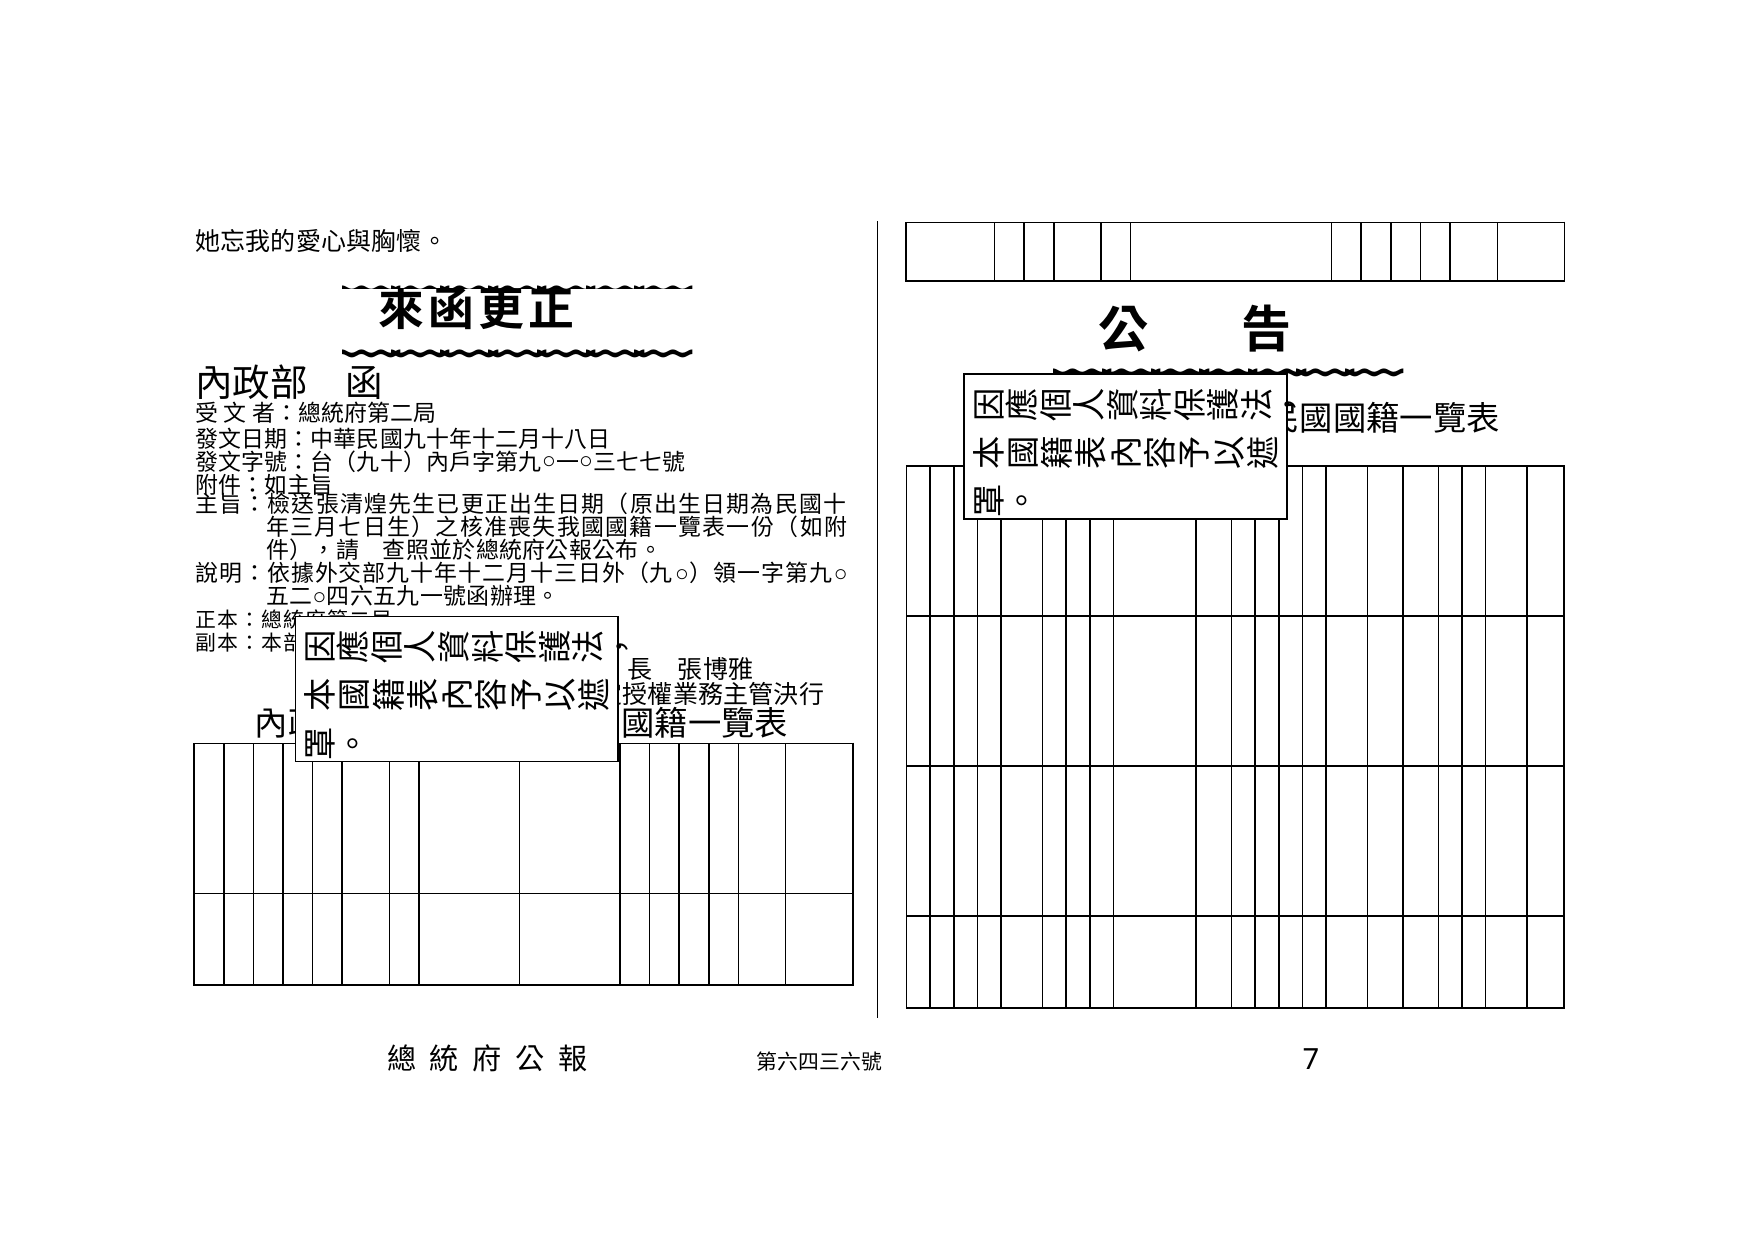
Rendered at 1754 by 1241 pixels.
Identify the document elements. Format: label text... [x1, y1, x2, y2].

table_header [1463, 467, 1485, 615]
table_cell [680, 894, 708, 984]
table_cell [1114, 767, 1195, 915]
table_header [621, 744, 649, 892]
text 依權責劃分規定授權業務主管決行 [619, 680, 824, 705]
text 呂副總統在出訪甘國前因背部拉傷尚未完全康復，此次為了拓展外交，仍義不容辭的接下陳總統請託她擔任訪甘特使團的任務，此行她仍一貫地展現出超強的意志力，為我國外交而奔波，絲毫未因背傷而影響工作。隨行的桃園縣衛生局局長趙坤郁就表示，呂副總統在擔任桃園縣縣長時，就常常為了縣民的福祉四處奔走，而忘了自己身上的病痛，此行呂副總統也是再一次發揮了她的意志力，在大我責任感的驅動下，忘了自己的背傷。而另一位隨行的台大復健科醫師林訓正則表示，呂副總統在行前，不但體貼地提醒隨團成員要多帶禦寒衣物，並且細心地交待醫師要為有特殊體質的隨員，準備好可能使用到的醫葯用品，充分顯示出她忘我的愛心與胸懷。 [195, 222, 847, 257]
table_cell [1303, 917, 1325, 1007]
table_cell [1332, 223, 1360, 280]
text 依權責劃分規定授權業務主管決行 [195, 680, 295, 705]
text 內政部核准喪失中華民國國籍一覽表 [619, 705, 847, 742]
table_header [1232, 520, 1254, 615]
table_header [225, 744, 253, 892]
text 副本：本部戶政司 [619, 632, 847, 655]
table_cell [1256, 617, 1278, 765]
table_cell [1131, 223, 1331, 280]
text 正本：總統府第二局 [332, 609, 847, 632]
table_cell [1327, 917, 1367, 1007]
table_cell [192, 288, 340, 332]
text 副本：本部戶政司 [195, 632, 295, 655]
table_cell [1091, 767, 1113, 915]
table_cell [955, 617, 977, 765]
table_cell [1486, 617, 1526, 765]
table_header [390, 762, 418, 892]
table_cell [995, 223, 1023, 280]
table_cell [907, 917, 929, 1007]
table_header [680, 744, 708, 892]
table_cell [955, 917, 977, 1007]
table_cell [1197, 767, 1231, 915]
table_cell [978, 617, 1000, 765]
table_cell [1368, 917, 1402, 1007]
table_cell [1055, 223, 1100, 280]
table_cell [1392, 223, 1420, 280]
table_header [1197, 520, 1231, 615]
table_cell 公告 [1051, 307, 1564, 355]
table_cell ﹏﹏﹏﹏﹏﹏﹏ [340, 332, 852, 369]
table_header [1256, 520, 1278, 615]
text 內政部 函 [195, 369, 847, 403]
table_cell [1439, 617, 1461, 765]
text 正本：總統府第二局 [195, 609, 334, 632]
text 附件：如主旨 [195, 472, 847, 494]
text 發文日期：中華民國九十年十二月十八日 [195, 426, 847, 449]
table_header [1303, 467, 1325, 615]
table_cell [420, 894, 519, 984]
table_cell [903, 280, 1051, 307]
table_cell [1421, 223, 1449, 280]
table_cell [254, 894, 282, 984]
table_cell [907, 617, 929, 765]
table_cell [1256, 767, 1278, 915]
table_cell [1404, 767, 1438, 915]
table_header [284, 744, 312, 892]
table_cell [1327, 767, 1367, 915]
table_cell [1197, 917, 1231, 1007]
table_header [1368, 467, 1402, 615]
table_cell [931, 917, 953, 1007]
text 內政部核准取得中華民國國籍一覽表 [1288, 388, 1559, 440]
table_cell [1303, 617, 1325, 765]
table_cell [225, 894, 253, 984]
table_header [313, 762, 341, 892]
table_header [1114, 520, 1195, 615]
table_cell [786, 894, 852, 984]
text 發文字號：台（九十）內戶字第九○一○三七七號 [195, 449, 847, 472]
text 部 長 張博雅 [619, 655, 753, 680]
table_cell [1067, 917, 1089, 1007]
table_cell [1091, 917, 1113, 1007]
table_cell [1362, 223, 1390, 280]
table_cell [1091, 617, 1113, 765]
text 部 長 張博雅 [195, 655, 295, 680]
table_header [520, 762, 619, 892]
table_cell ﹏﹏﹏﹏﹏﹏﹏ [1051, 282, 1564, 307]
table_cell [1486, 917, 1526, 1007]
table_cell [903, 355, 1051, 376]
table_header [1280, 467, 1302, 615]
table_header [1002, 520, 1042, 615]
table_cell [195, 894, 223, 984]
table_cell [1232, 617, 1254, 765]
table_cell [1280, 917, 1302, 1007]
table_cell [1439, 767, 1461, 915]
table_header [978, 520, 1000, 615]
table_cell [903, 307, 1051, 355]
table_header [907, 467, 929, 615]
table_cell [1368, 617, 1402, 765]
table_cell [621, 894, 649, 984]
table_cell [1280, 767, 1302, 915]
text 說明：依據外交部九十年十二月十三日外（九○）領一字第九○五二○四六五九一號函辦理。 [195, 563, 847, 609]
table_header [650, 744, 678, 892]
table_header [1327, 467, 1367, 615]
table_cell [1463, 617, 1485, 765]
table_cell [1463, 917, 1485, 1007]
table_header [1091, 520, 1113, 615]
table_cell [978, 767, 1000, 915]
table_cell [931, 617, 953, 765]
table_cell [1114, 617, 1195, 765]
table_cell 來函更正 [340, 288, 852, 332]
table_header [955, 467, 977, 615]
table_cell [1486, 767, 1526, 915]
table_header [1043, 520, 1065, 615]
table_cell [1232, 917, 1254, 1007]
table_cell [313, 894, 341, 984]
table_cell [1303, 767, 1325, 915]
table_cell [1025, 223, 1053, 280]
table_cell [1451, 223, 1497, 280]
table_header [195, 744, 223, 892]
table_header [1067, 520, 1089, 615]
table_cell [1498, 223, 1564, 280]
table_cell [1102, 223, 1130, 280]
text 內政部核准取得中華民國國籍一覽表 [907, 388, 963, 440]
table_cell [343, 894, 389, 984]
table_cell [955, 767, 977, 915]
table_cell [1368, 767, 1402, 915]
table_cell [1404, 617, 1438, 765]
table_cell [931, 767, 953, 915]
table_cell [1256, 917, 1278, 1007]
table_cell [1232, 767, 1254, 915]
table_cell [192, 332, 340, 369]
table_header [343, 762, 389, 892]
table_cell [907, 223, 994, 280]
text 主旨：檢送張清煌先生已更正出生日期（原出生日期為民國十年三月七日生）之核准喪失我國國籍一覽表一份（如附件），請 查照並於總統府公報公布。 [195, 494, 847, 563]
text 內政部核准喪失中華民國國籍一覽表 [195, 705, 295, 742]
table_cell [1067, 617, 1089, 765]
table_cell [978, 917, 1000, 1007]
table_cell [1439, 917, 1461, 1007]
table_cell [1002, 617, 1042, 765]
table_cell [1197, 617, 1231, 765]
table_cell [1528, 617, 1563, 765]
table_cell [1002, 917, 1042, 1007]
table_header [1439, 467, 1461, 615]
table_cell [907, 767, 929, 915]
table_cell [710, 894, 738, 984]
table_header [254, 744, 282, 892]
table_cell [1043, 917, 1065, 1007]
table_header [1486, 467, 1526, 615]
table_cell [1114, 917, 1195, 1007]
table_cell [1528, 767, 1563, 915]
table_header [739, 744, 785, 892]
table_header [786, 744, 852, 892]
text 受 文 者：總統府第二局 [195, 403, 847, 426]
table_cell [1463, 767, 1485, 915]
table_cell [390, 894, 418, 984]
table_cell [739, 894, 785, 984]
table_cell [1002, 767, 1042, 915]
text 部 長 張博雅 [633, 671, 649, 680]
table_cell [1043, 767, 1065, 915]
table_header [1404, 467, 1438, 615]
table_header [1528, 467, 1563, 615]
table_header [420, 762, 519, 892]
table_cell [1528, 917, 1563, 1007]
table_header [192, 257, 340, 288]
table_cell [650, 894, 678, 984]
table_cell [1043, 617, 1065, 765]
table_header ﹏﹏﹏﹏﹏﹏﹏ [340, 257, 852, 288]
table_cell [284, 894, 312, 984]
table_cell ﹏﹏﹏﹏﹏﹏﹏ [1051, 355, 1564, 376]
table_cell [1067, 767, 1089, 915]
table_cell [1327, 617, 1367, 765]
table_header [931, 467, 953, 615]
table_header [710, 744, 738, 892]
table_cell [520, 894, 619, 984]
table_cell [1404, 917, 1438, 1007]
table_cell [1280, 617, 1302, 765]
